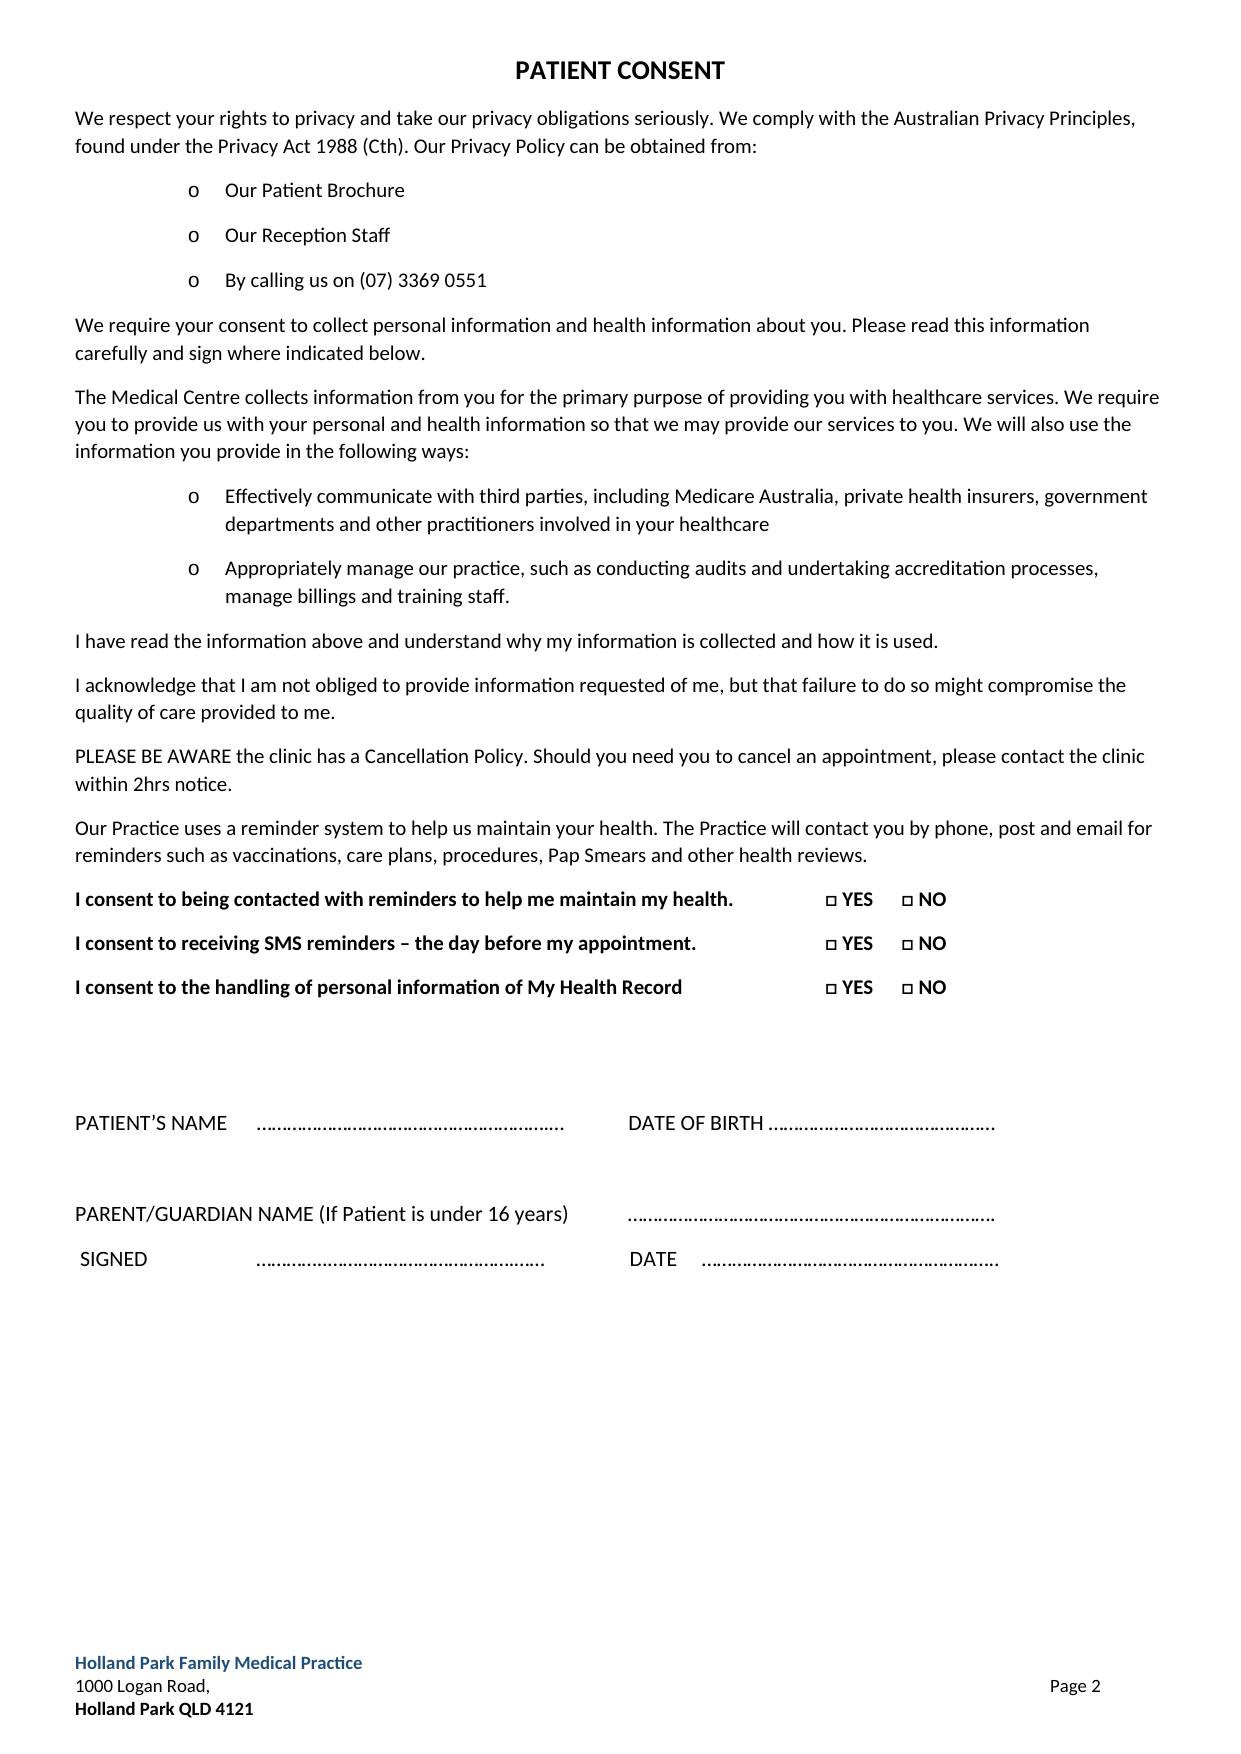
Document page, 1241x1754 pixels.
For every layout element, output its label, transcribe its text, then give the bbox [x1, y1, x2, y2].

text Our Practice uses a reminder system to help us maintain your health. The Practice will contact you by phone, post and email for reminders such as vaccinations, care plans, procedures, Pap Smears and other health reviews. [75, 815, 1165, 868]
text I acknowledge that I am not obliged to provide information requested of me, but that failure to do so might compromise the quality of care provided to me. [75, 672, 1165, 725]
text PATIENT CONSENT [75, 53, 1165, 86]
text PARENT/GUARDIAN NAME (If Patient is under 16 years) ………………………………………………………………. [75, 1200, 1165, 1227]
list By calling us on (07) 3369 0551 [187, 267, 1165, 294]
text SIGNED …………..……………………………….…… DATE ………………………………………………….. [75, 1246, 1165, 1272]
list Our Reception Staff [187, 222, 1165, 248]
text The Medical Centre collects information from you for the primary purpose of providing you with healthcare services. We require you to provide us with your personal and health information so that we may provide our services to you. We will also use the information you provide in the following ways: [75, 384, 1165, 464]
text PATIENT’S NAME ………………………………………………….… DATE OF BIRTH ……………………………………… [75, 1109, 1165, 1136]
text I consent to the handling of personal information of My Health Record □ YES □ NO [75, 974, 1165, 1000]
list Our Patient Brochure [187, 177, 1165, 203]
text We respect your rights to privacy and take our privacy obligations seriously. We comply with the Australian Privacy Principles, found under the Privacy Act 1988 (Cth). Our Privacy Policy can be obtained from: [75, 105, 1165, 158]
text I consent to receiving SMS reminders – the day before my appointment. □ YES □ NO [75, 930, 1165, 956]
text We require your consent to collect personal information and health information about you. Please read this information carefully and sign where indicated below. [75, 312, 1165, 365]
list Effectively communicate with third parties, including Medicare Australia, private health insurers, government departments and other practitioners involved in your healthcare [187, 483, 1165, 537]
list Appropriately manage our practice, such as conducting audits and undertaking accreditation processes, manage billings and training staff. [187, 555, 1165, 609]
text PLEASE BE AWARE the clinic has a Cancellation Policy. Should you need you to cancel an appointment, please contact the clinic within 2hrs notice. [75, 743, 1165, 796]
text I have read the information above and understand why my information is collected and how it is used. [75, 628, 1165, 653]
text I consent to being contacted with reminders to help me maintain my health. □ YES □ NO [75, 886, 1165, 912]
